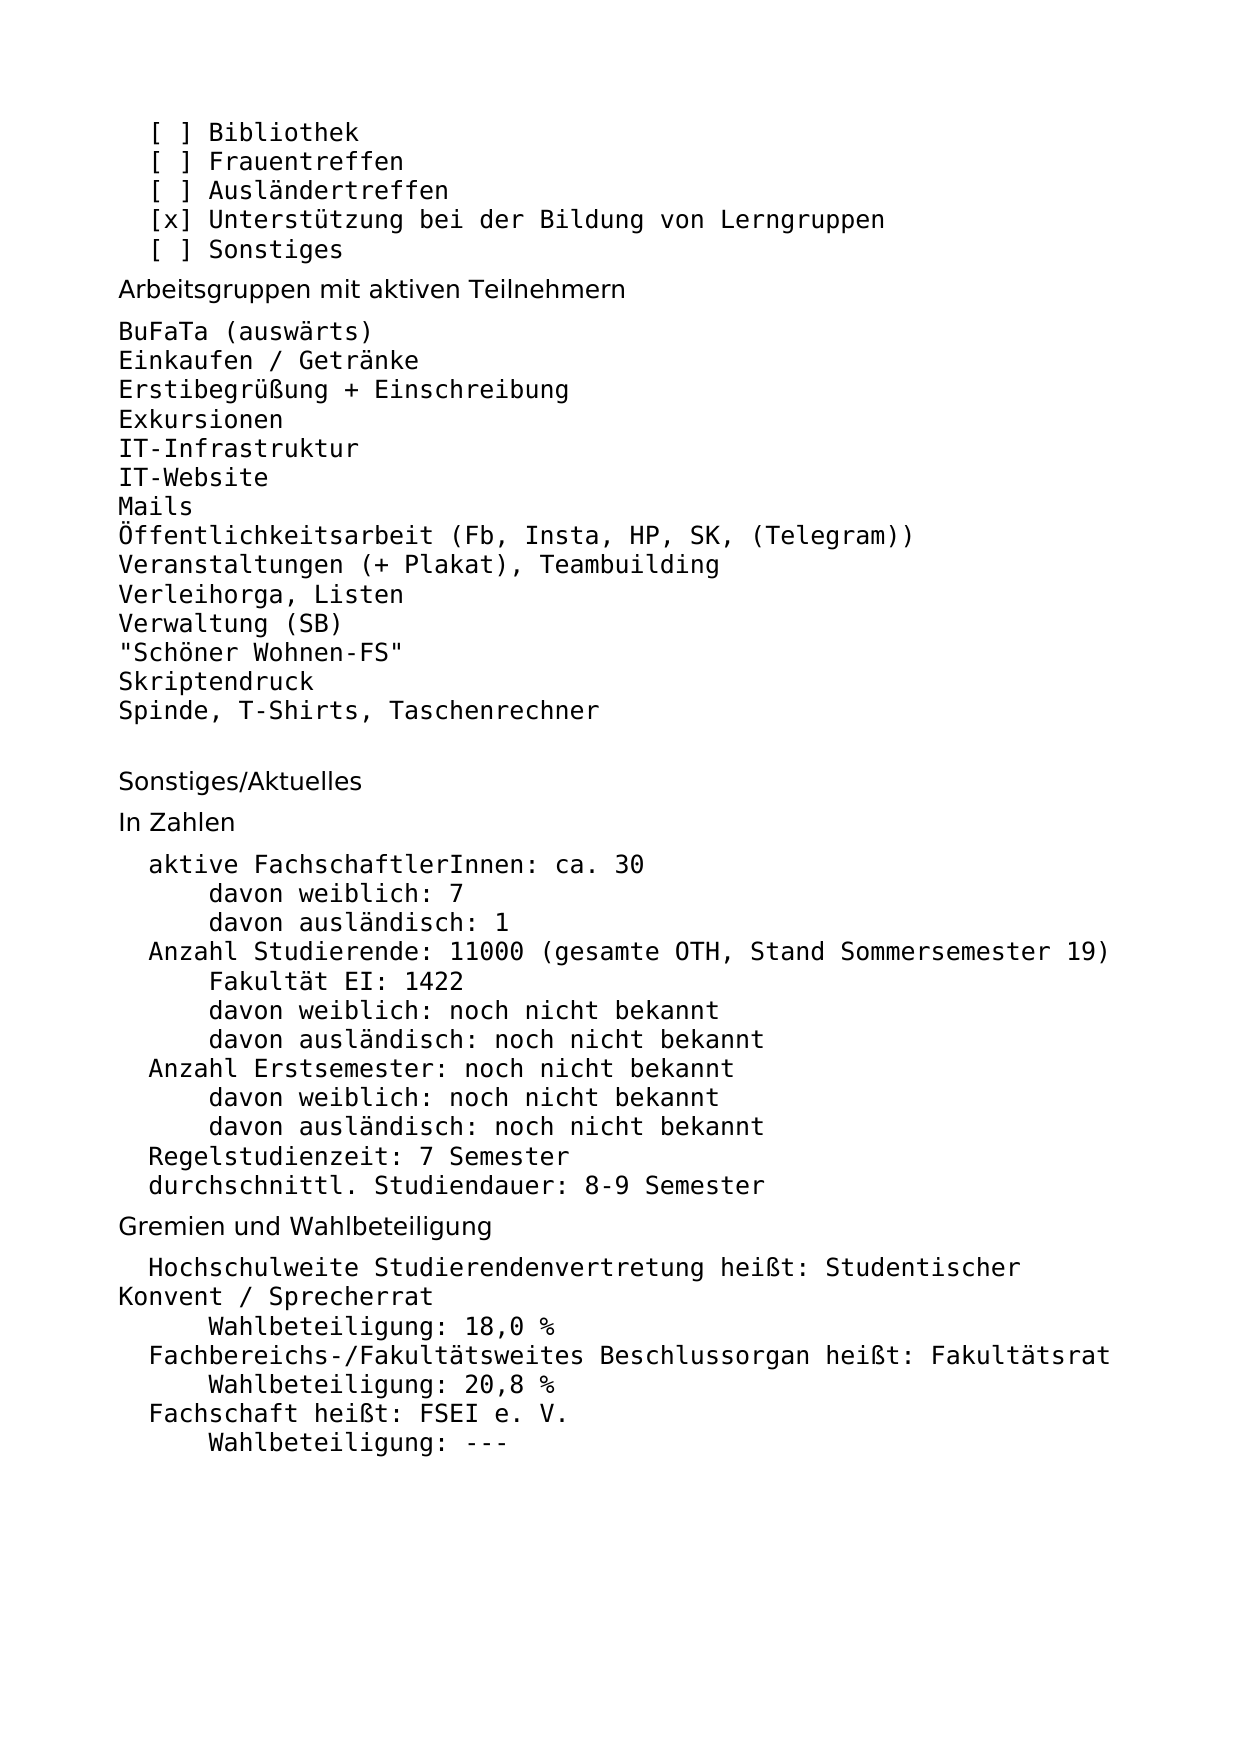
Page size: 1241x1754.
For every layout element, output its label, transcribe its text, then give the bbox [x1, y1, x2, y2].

text Hochschulweite Studierendenvertretung heißt: Studentischer Konvent / Sprecherrat Wahlbeteiligung: 18,0 % Fachbereichs-/Fakultätsweites Beschlussorgan heißt: Fakultätsrat Wahlbeteiligung: 20,8 % Fachschaft heißt: FSEI e. V. Wahlbeteiligung: --- [118, 1253, 1122, 1458]
text In Zahlen [118, 808, 1122, 837]
text BuFaTa (auswärts) Einkaufen / Getränke Erstibegrüßung + Einschreibung Exkursionen IT-Infrastruktur IT-Website Mails Öffentlichkeitsarbeit (Fb, Insta, HP, SK, (Telegram)) Veranstaltungen (+ Plakat), Teambuilding Verleihorga, Listen Verwaltung (SB) "Schöner Wohnen-FS" Skriptendruck Spinde, T-Shirts, Taschenrechner [118, 317, 1122, 755]
text aktive FachschaftlerInnen: ca. 30 davon weiblich: 7 davon ausländisch: 1 Anzahl Studierende: 11000 (gesamte OTH, Stand Sommersemester 19) Fakultät EI: 1422 davon weiblich: noch nicht bekannt davon ausländisch: noch nicht bekannt Anzahl Erstsemester: noch nicht bekannt davon weiblich: noch nicht bekannt davon ausländisch: noch nicht bekannt Regelstudienzeit: 7 Semester durchschnittl. Studiendauer: 8-9 Semester [118, 850, 1122, 1200]
text Arbeitsgruppen mit aktiven Teilnehmern [118, 276, 1122, 305]
text Sonstiges/Aktuelles [118, 767, 1122, 796]
text Gremien und Wahlbeteiligung [118, 1212, 1122, 1241]
text [ ] Bibliothek [ ] Frauentreffen [ ] Ausländertreffen [x] Unterstützung bei der Bildung von Lerngruppen [ ] Sonstiges [118, 118, 1122, 264]
